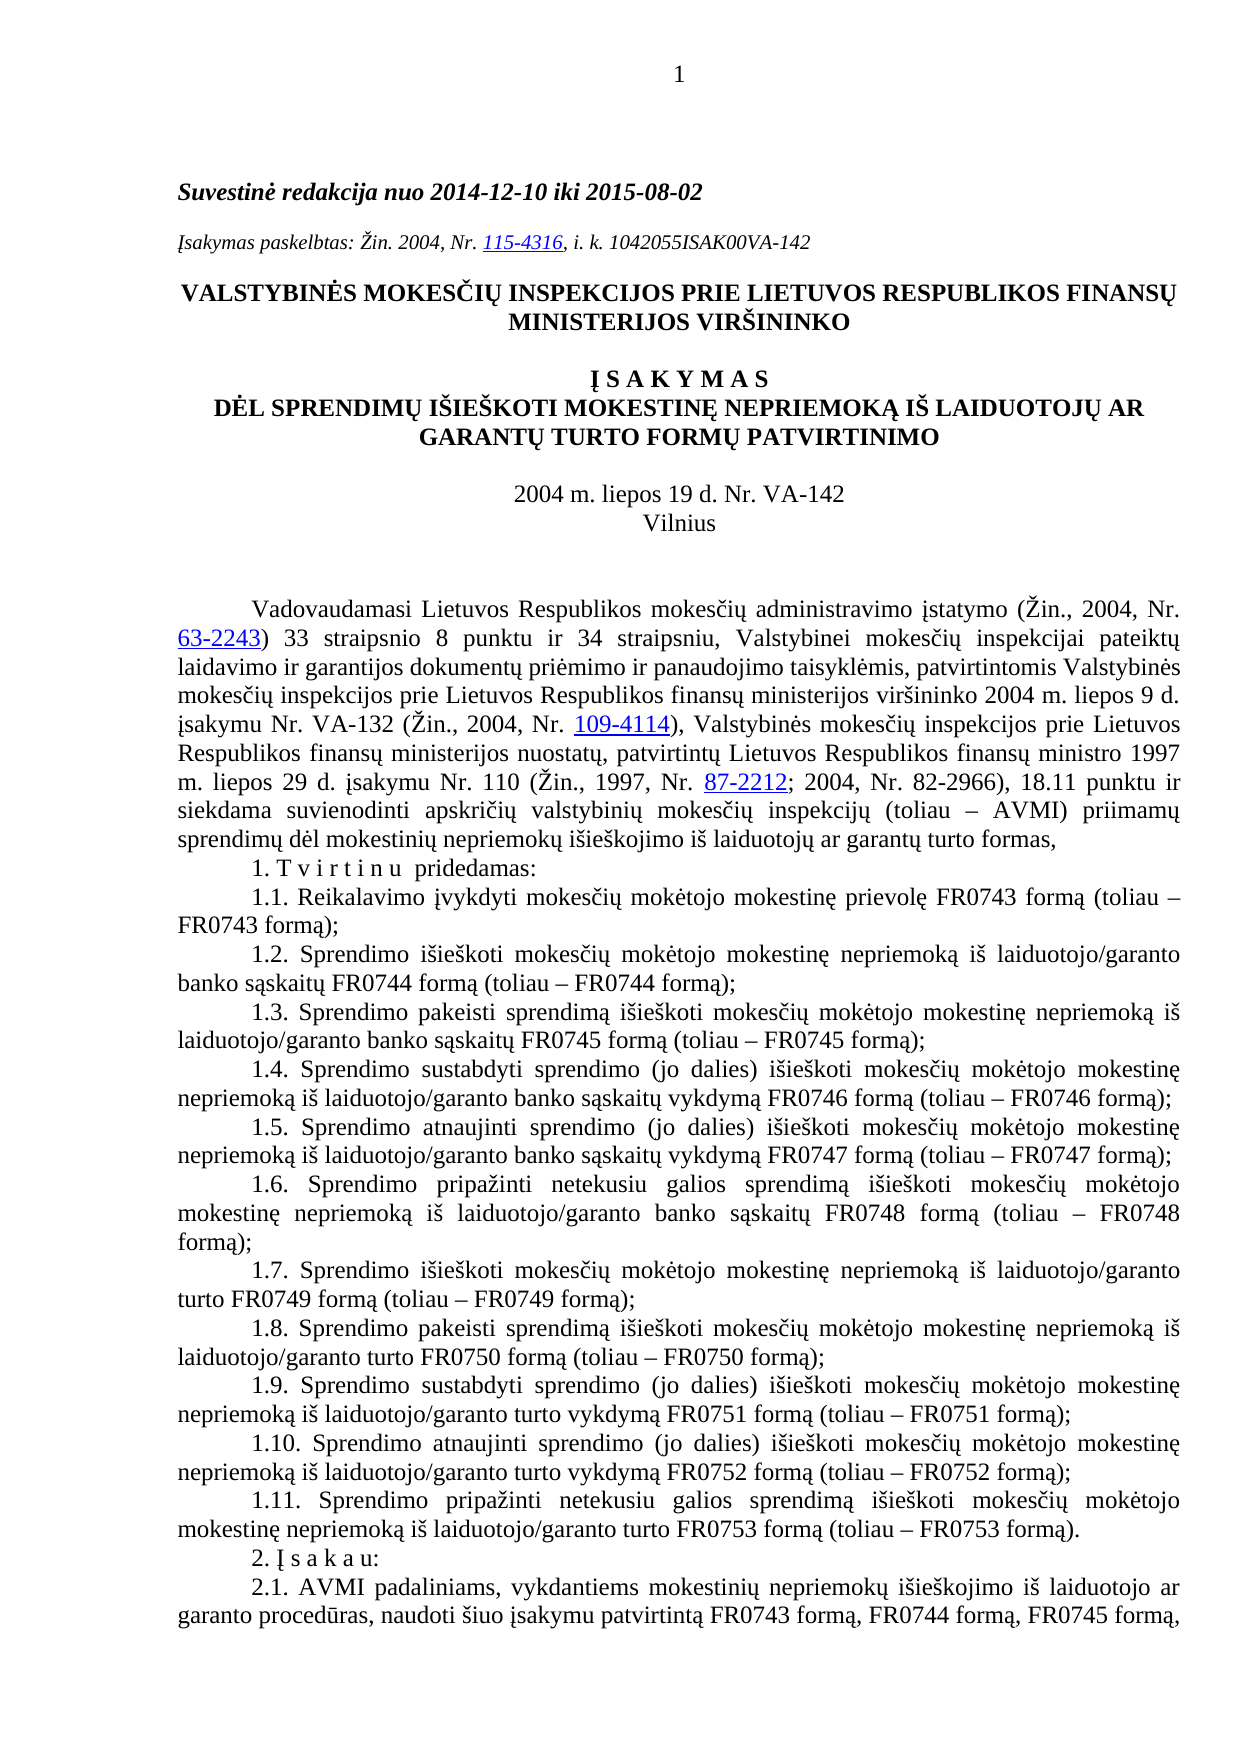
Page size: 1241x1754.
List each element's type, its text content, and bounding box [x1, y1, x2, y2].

text Įsakymas paskelbtas: Žin. 2004, Nr. 115-4316, i. k. 1042055ISAK00VA-142 [177, 230, 1181, 254]
text 2.1. AVMI padaliniams, vykdantiems mokestinių nepriemokų išieškojimo iš laiduotojo ar garanto procedūras, naudoti šiuo įsakymu patvirtintą FR0743 formą, FR0744 formą, FR0745 formą, [177, 1572, 1181, 1629]
text 1.3. Sprendimo pakeisti sprendimą išieškoti mokesčių mokėtojo mokestinę nepriemoką iš laiduotojo/garanto banko sąskaitų FR0745 formą (toliau – FR0745 formą); [177, 997, 1181, 1054]
text 1.8. Sprendimo pakeisti sprendimą išieškoti mokesčių mokėtojo mokestinę nepriemoką iš laiduotojo/garanto turto FR0750 formą (toliau – FR0750 formą); [177, 1313, 1181, 1371]
text 1.11. Sprendimo pripažinti netekusiu galios sprendimą išieškoti mokesčių mokėtojo mokestinę nepriemoką iš laiduotojo/garanto turto FR0753 formą (toliau – FR0753 formą). [177, 1486, 1181, 1543]
text Į S A K Y M A S [177, 364, 1181, 393]
text 1.9. Sprendimo sustabdyti sprendimo (jo dalies) išieškoti mokesčių mokėtojo mokestinę nepriemoką iš laiduotojo/garanto turto vykdymą FR0751 formą (toliau – FR0751 formą); [177, 1371, 1181, 1428]
text 1.5. Sprendimo atnaujinti sprendimo (jo dalies) išieškoti mokesčių mokėtojo mokestinę nepriemoką iš laiduotojo/garanto banko sąskaitų vykdymą FR0747 formą (toliau – FR0747 formą); [177, 1112, 1181, 1169]
text 1.4. Sprendimo sustabdyti sprendimo (jo dalies) išieškoti mokesčių mokėtojo mokestinę nepriemoką iš laiduotojo/garanto banko sąskaitų vykdymą FR0746 formą (toliau – FR0746 formą); [177, 1054, 1181, 1112]
text 1.6. Sprendimo pripažinti netekusiu galios sprendimą išieškoti mokesčių mokėtojo mokestinę nepriemoką iš laiduotojo/garanto banko sąskaitų FR0748 formą (toliau – FR0748 formą); [177, 1169, 1181, 1256]
text 1.1. Reikalavimo įvykdyti mokesčių mokėtojo mokestinę prievolę FR0743 formą (toliau – FR0743 formą); [177, 882, 1181, 939]
text 1.10. Sprendimo atnaujinti sprendimo (jo dalies) išieškoti mokesčių mokėtojo mokestinę nepriemoką iš laiduotojo/garanto turto vykdymą FR0752 formą (toliau – FR0752 formą); [177, 1428, 1181, 1486]
text Vadovaudamasi Lietuvos Respublikos mokesčių administravimo įstatymo (Žin., 2004, Nr. 63-2243) 33 straipsnio 8 punktu ir 34 straipsniu, Valstybinei mokesčių inspekcijai pateiktų laidavimo ir garantijos dokumentų priėmimo ir panaudojimo taisyklėmis, patvirtintomis Valstybinės mokesčių inspekcijos prie Lietuvos Respublikos finansų ministerijos viršininko 2004 m. liepos 9 d. įsakymu Nr. VA-132 (Žin., 2004, Nr. 109-4114), Valstybinės mokesčių inspekcijos prie Lietuvos Respublikos finansų ministerijos nuostatų, patvirtintų Lietuvos Respublikos finansų ministro 1997 m. liepos 29 d. įsakymu Nr. 110 (Žin., 1997, Nr. 87-2212; 2004, Nr. 82-2966), 18.11 punktu ir siekdama suvienodinti apskričių valstybinių mokesčių inspekcijų (toliau – AVMI) priimamų sprendimų dėl mokestinių nepriemokų išieškojimo iš laiduotojų ar garantų turto formas, [177, 594, 1181, 853]
text 2. Į s a k a u: [177, 1543, 1181, 1572]
text 1. Tvirtinu pridedamas: [177, 853, 1181, 882]
text DĖL SPRENDIMŲ IŠIEŠKOTI MOKESTINĘ NEPRIEMOKĄ IŠ LAIDUOTOJŲ AR GARANTŲ TURTO FORMŲ PATVIRTINIMO [177, 393, 1181, 451]
text 1.7. Sprendimo išieškoti mokesčių mokėtojo mokestinę nepriemoką iš laiduotojo/garanto turto FR0749 formą (toliau – FR0749 formą); [177, 1256, 1181, 1313]
text Suvestinė redakcija nuo 2014-12-10 iki 2015-08-02 [177, 177, 1181, 206]
text 2004 m. liepos 19 d. Nr. VA-142 [177, 479, 1181, 508]
text 1.2. Sprendimo išieškoti mokesčių mokėtojo mokestinę nepriemoką iš laiduotojo/garanto banko sąskaitų FR0744 formą (toliau – FR0744 formą); [177, 939, 1181, 997]
text Vilnius [177, 508, 1181, 537]
text VALSTYBINĖS MOKESČIŲ INSPEKCIJOS PRIE LIETUVOS RESPUBLIKOS FINANSŲ MINISTERIJOS VIRŠININKO [177, 278, 1181, 336]
